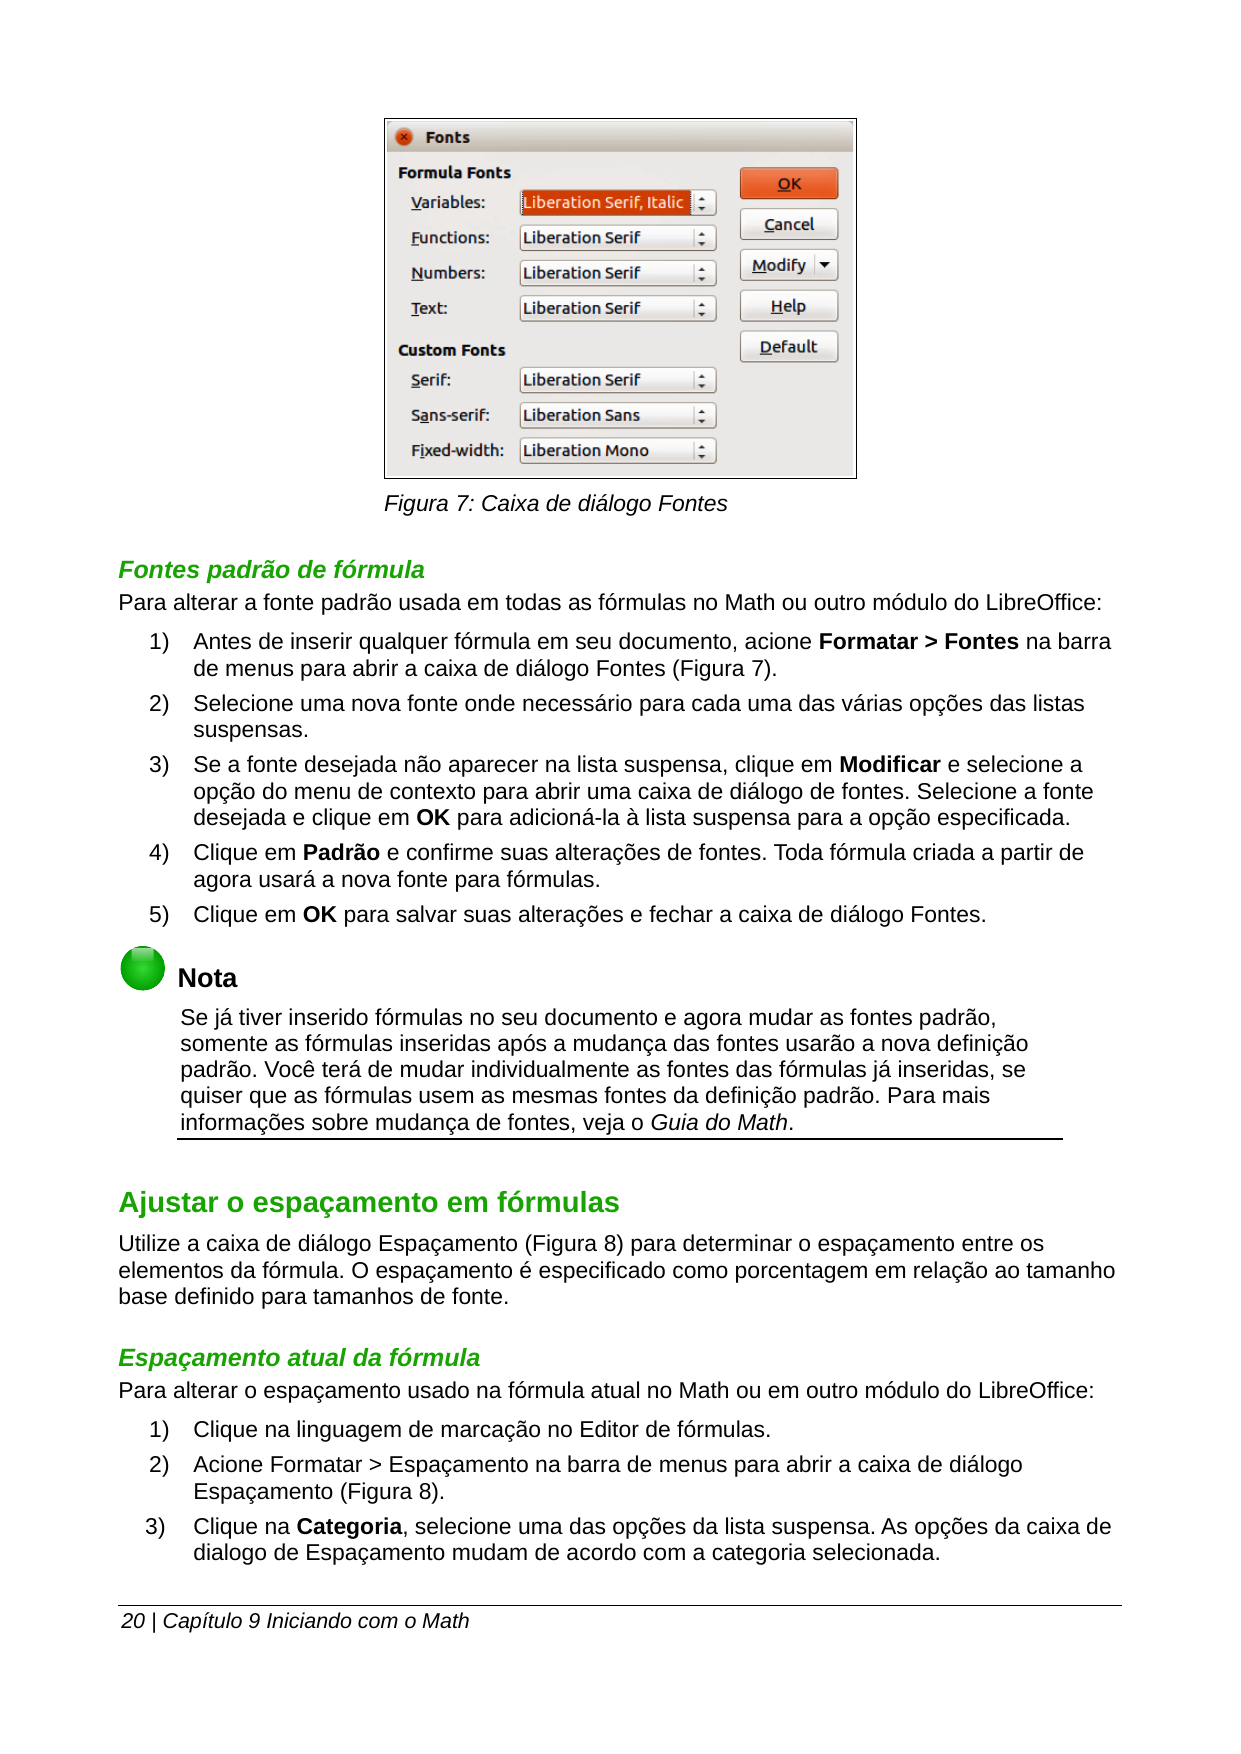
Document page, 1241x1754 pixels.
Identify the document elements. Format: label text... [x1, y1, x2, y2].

picture [387, 121, 854, 476]
subtitle Ajustar o espaçamento em fórmulas [118, 1185, 1122, 1218]
text Figura 7: Caixa de diálogo Fontes [384, 490, 856, 517]
list Se a fonte desejada não aparecer na lista suspensa, clique em Modificar e selecione a opção do menu de contexto para abrir uma caixa de diálogo de fontes. Selecione a fonte desejada e clique em OK para adicioná-la à lista suspensa para a opção especificada. [169, 751, 1122, 830]
list Clique em Padrão e confirme suas alterações de fontes. Toda fórmula criada a partir de agora usará a nova fonte para fórmulas. [169, 839, 1122, 892]
subtitle Nota [118, 943, 1122, 993]
list Acione Formatar > Espaçamento na barra de menus para abrir a caixa de diálogo Espaçamento (Figura 8). [169, 1451, 1122, 1504]
text Para alterar o espaçamento usado na fórmula atual no Math ou em outro módulo do LibreOffice: [118, 1377, 1122, 1403]
list Clique em OK para salvar suas alterações e fechar a caixa de diálogo Fontes. [169, 901, 1122, 927]
text Para alterar a fonte padrão usada em todas as fórmulas no Math ou outro módulo do LibreOffice: [118, 589, 1122, 616]
subtitle Fontes padrão de fórmula [118, 555, 1122, 583]
list Antes de inserir qualquer fórmula em seu documento, acione Formatar > Fontes na barra de menus para abrir a caixa de diálogo Fontes (Figura 7). [169, 628, 1122, 681]
text Se já tiver inserido fórmulas no seu documento e agora mudar as fontes padrão, somente as fórmulas inseridas após a mudança das fontes usarão a nova definição padrão. Você terá de mudar individualmente as fontes das fórmulas já inseridas, se quiser que as fórmulas usem as mesmas fontes da definição padrão. Para mais informações sobre mudança de fontes, veja o Guia do Math. [177, 1000, 1063, 1138]
list Selecione uma nova fonte onde necessário para cada uma das várias opções das listas suspensas. [169, 690, 1122, 742]
subtitle Espaçamento atual da fórmula [118, 1342, 1122, 1371]
list Clique na linguagem de marcação no Editor de fórmulas. [169, 1416, 1122, 1442]
list Clique na Categoria, selecione uma das opções da lista suspensa. As opções da caixa de dialogo de Espaçamento mudam de acordo com a categoria selecionada. [165, 1513, 1122, 1566]
text Utilize a caixa de diálogo Espaçamento (Figura 8) para determinar o espaçamento entre os elementos da fórmula. O espaçamento é especificado como porcentagem em relação ao tamanho base definido para tamanhos de fonte. [118, 1230, 1122, 1309]
